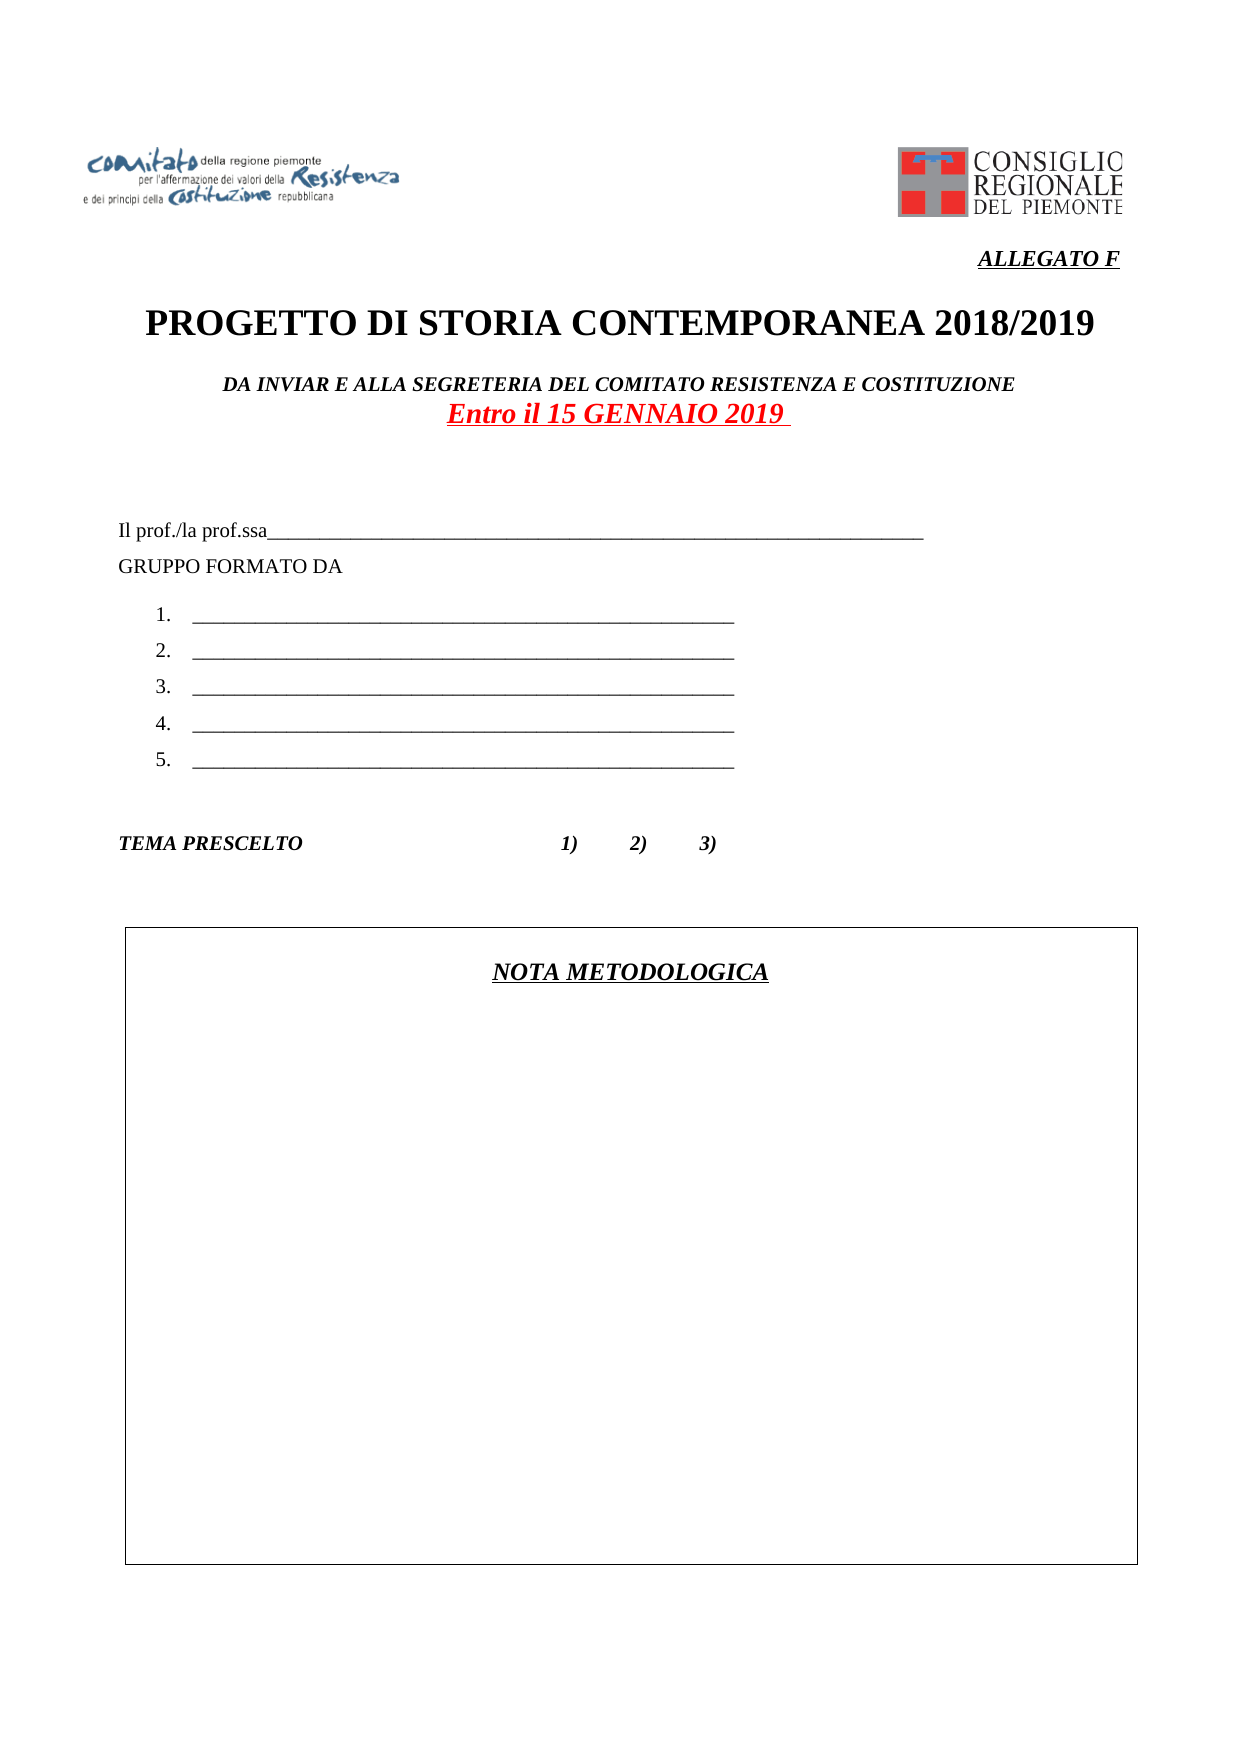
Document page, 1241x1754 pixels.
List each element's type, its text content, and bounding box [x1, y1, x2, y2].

list ____________________________________________________ [155, 747, 1122, 771]
text GRUPPO FORMATO DA [118, 554, 1122, 578]
subtitle DA INVIAR E ALLA SEGRETERIA DEL COMITATO RESISTENZA E COSTITUZIONE [118, 372, 1122, 396]
list ____________________________________________________ [155, 711, 1122, 734]
subtitle Entro il 15 GENNAIO 2019 [118, 396, 1122, 429]
subtitle TEMA PRESCELTO 1) 2) 3) [118, 831, 1122, 855]
subtitle ALLEGATO F [118, 245, 1122, 271]
list ____________________________________________________ [155, 638, 1122, 662]
table_header NOTA METODOLOGICA [126, 928, 1137, 1563]
subtitle PROGETTO DI STORIA CONTEMPORANEA 2018/2019 [118, 300, 1122, 343]
text Il prof./la prof.ssa_______________________________________________________________ [118, 518, 1122, 542]
list ____________________________________________________ [155, 674, 1122, 698]
list ____________________________________________________ [155, 602, 1122, 626]
